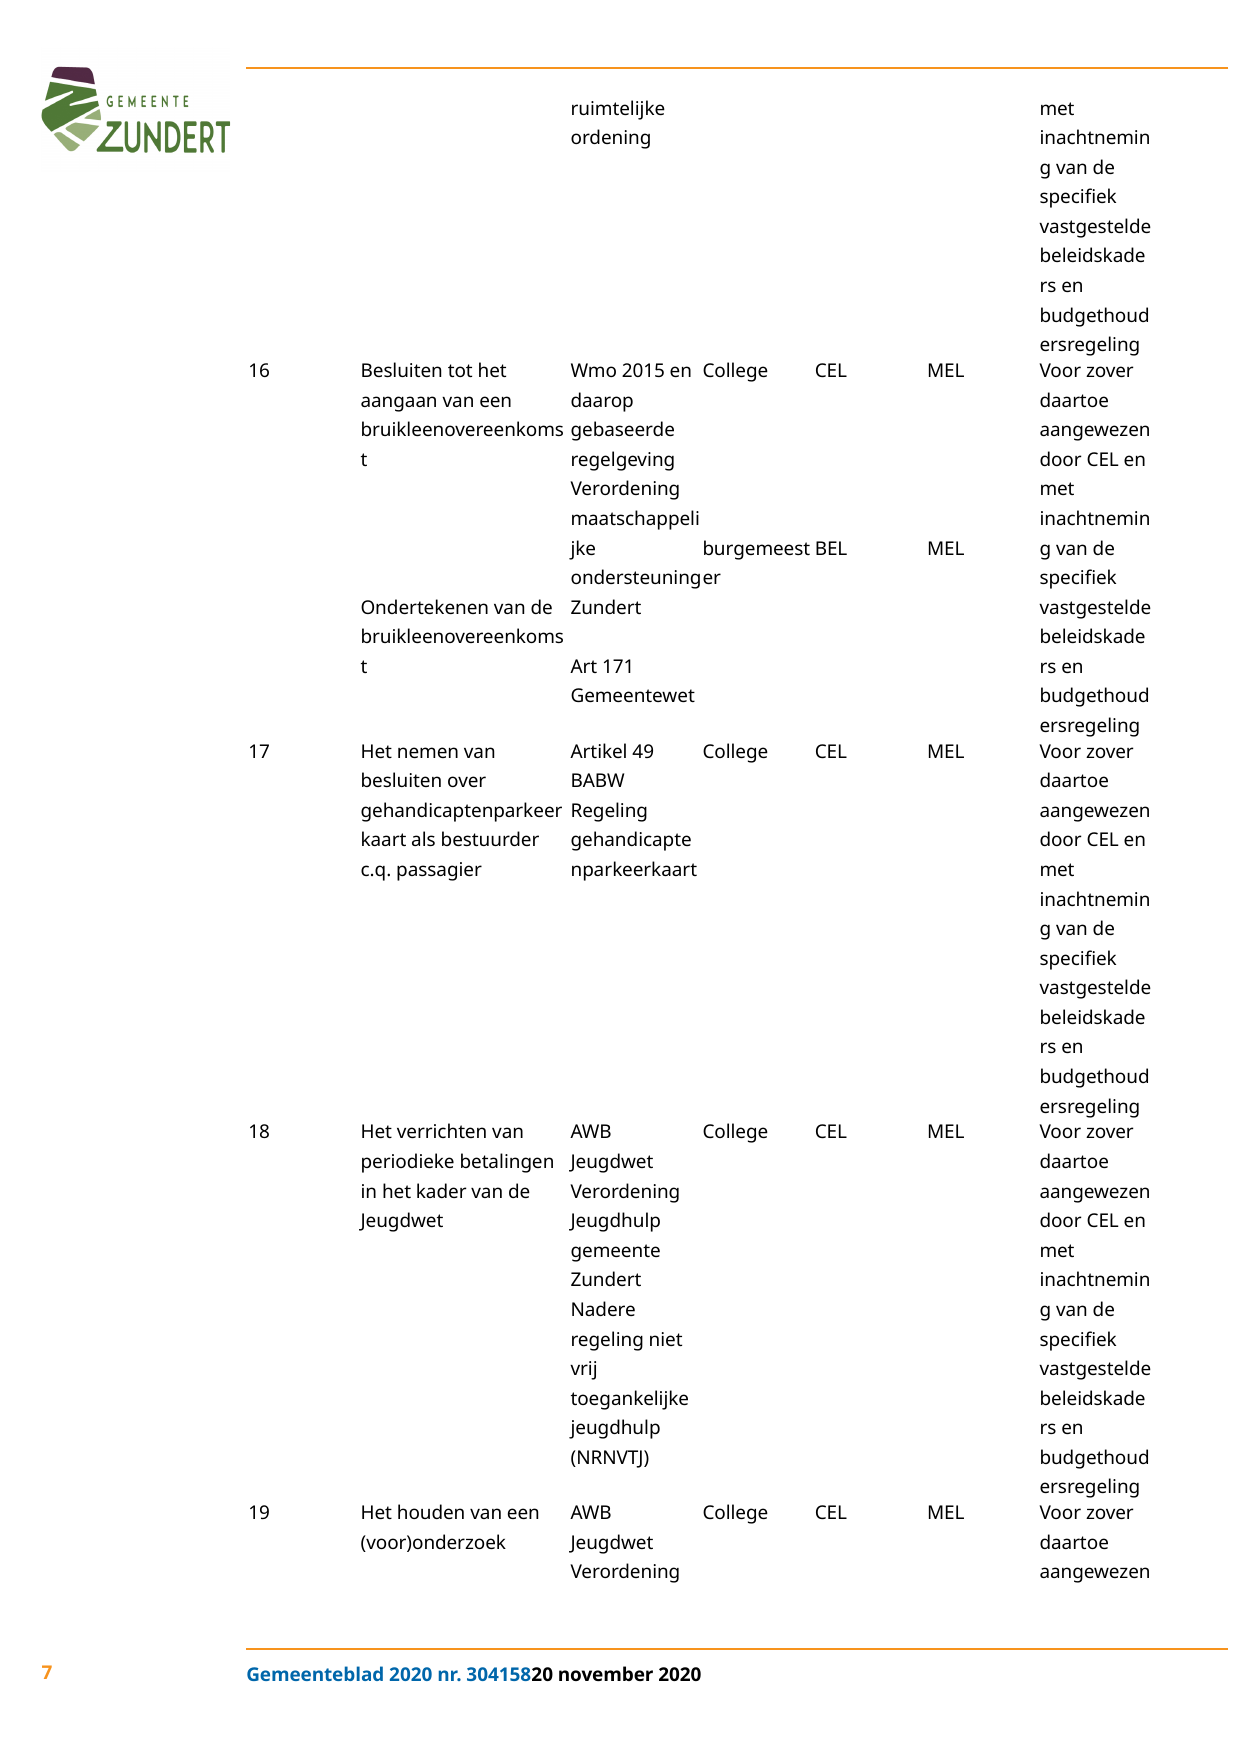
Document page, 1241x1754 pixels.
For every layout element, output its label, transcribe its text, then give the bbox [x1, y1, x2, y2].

table_cell College [702, 738, 814, 1119]
table_cell Besluiten tot het aangaan van een bruikleenovereenkomst Ondertekenen van de bruikleenovereenkomst [360, 357, 570, 738]
table_cell AWB Jeugdwet Verordening [570, 1499, 702, 1584]
picture [41, 47, 231, 172]
table_cell Voor zover daartoe aangewezen door CEL en met inachtneming van de specifiek vastgestelde beleidskaders en budgethoudersregeling [1039, 738, 1152, 1119]
table_cell MEL [927, 738, 1039, 1119]
table_cell [927, 95, 1039, 357]
table_cell CEL [815, 738, 927, 1119]
table_cell CEL [815, 1499, 927, 1584]
table_cell [248, 95, 360, 357]
table_cell Het verrichten van periodieke betalingen in het kader van de Jeugdwet [360, 1119, 570, 1499]
table_cell [815, 95, 927, 357]
table_cell Voor zover daartoe aangewezen door CEL en met inachtneming van de specifiek vastgestelde beleidskaders en budgethoudersregeling [1039, 1119, 1152, 1499]
table_cell met inachtneming van de specifiek vastgestelde beleidskaders en budgethoudersregeling [1039, 95, 1152, 357]
table_cell College [702, 1119, 814, 1499]
table_cell 17 [248, 738, 360, 1119]
table_cell AWB Jeugdwet Verordening Jeugdhulp gemeente Zundert Nadere regeling niet vrij toegankelijke jeugdhulp (NRNVTJ) [570, 1119, 702, 1499]
table_cell Voor zover daartoe aangewezen [1039, 1499, 1152, 1584]
table_cell 16 [248, 357, 360, 738]
table_cell CEL BEL [815, 357, 927, 738]
table_cell MEL MEL [927, 357, 1039, 738]
table_cell [702, 95, 814, 357]
table_cell CEL [815, 1119, 927, 1499]
table_cell College burgemeester [702, 357, 814, 738]
table_cell MEL [927, 1499, 1039, 1584]
table_cell Artikel 49 BABW Regeling gehandicaptenparkeerkaart [570, 738, 702, 1119]
table_cell Het houden van een (voor)onderzoek [360, 1499, 570, 1584]
table_cell Voor zover daartoe aangewezen door CEL en met inachtneming van de specifiek vastgestelde beleidskaders en budgethoudersregeling [1039, 357, 1152, 738]
table_cell Het nemen van besluiten over gehandicaptenparkeerkaart als bestuurder c.q. passagier [360, 738, 570, 1119]
table_cell 19 [248, 1499, 360, 1584]
table_cell Wmo 2015 en daarop gebaseerde regelgeving Verordening maatschappelijke ondersteuning Zundert Art 171 Gemeentewet [570, 357, 702, 738]
table_cell [360, 95, 570, 357]
table_cell MEL [927, 1119, 1039, 1499]
table_cell ruimtelijke ordening [570, 95, 702, 357]
table_cell College [702, 1499, 814, 1584]
table_cell 18 [248, 1119, 360, 1499]
